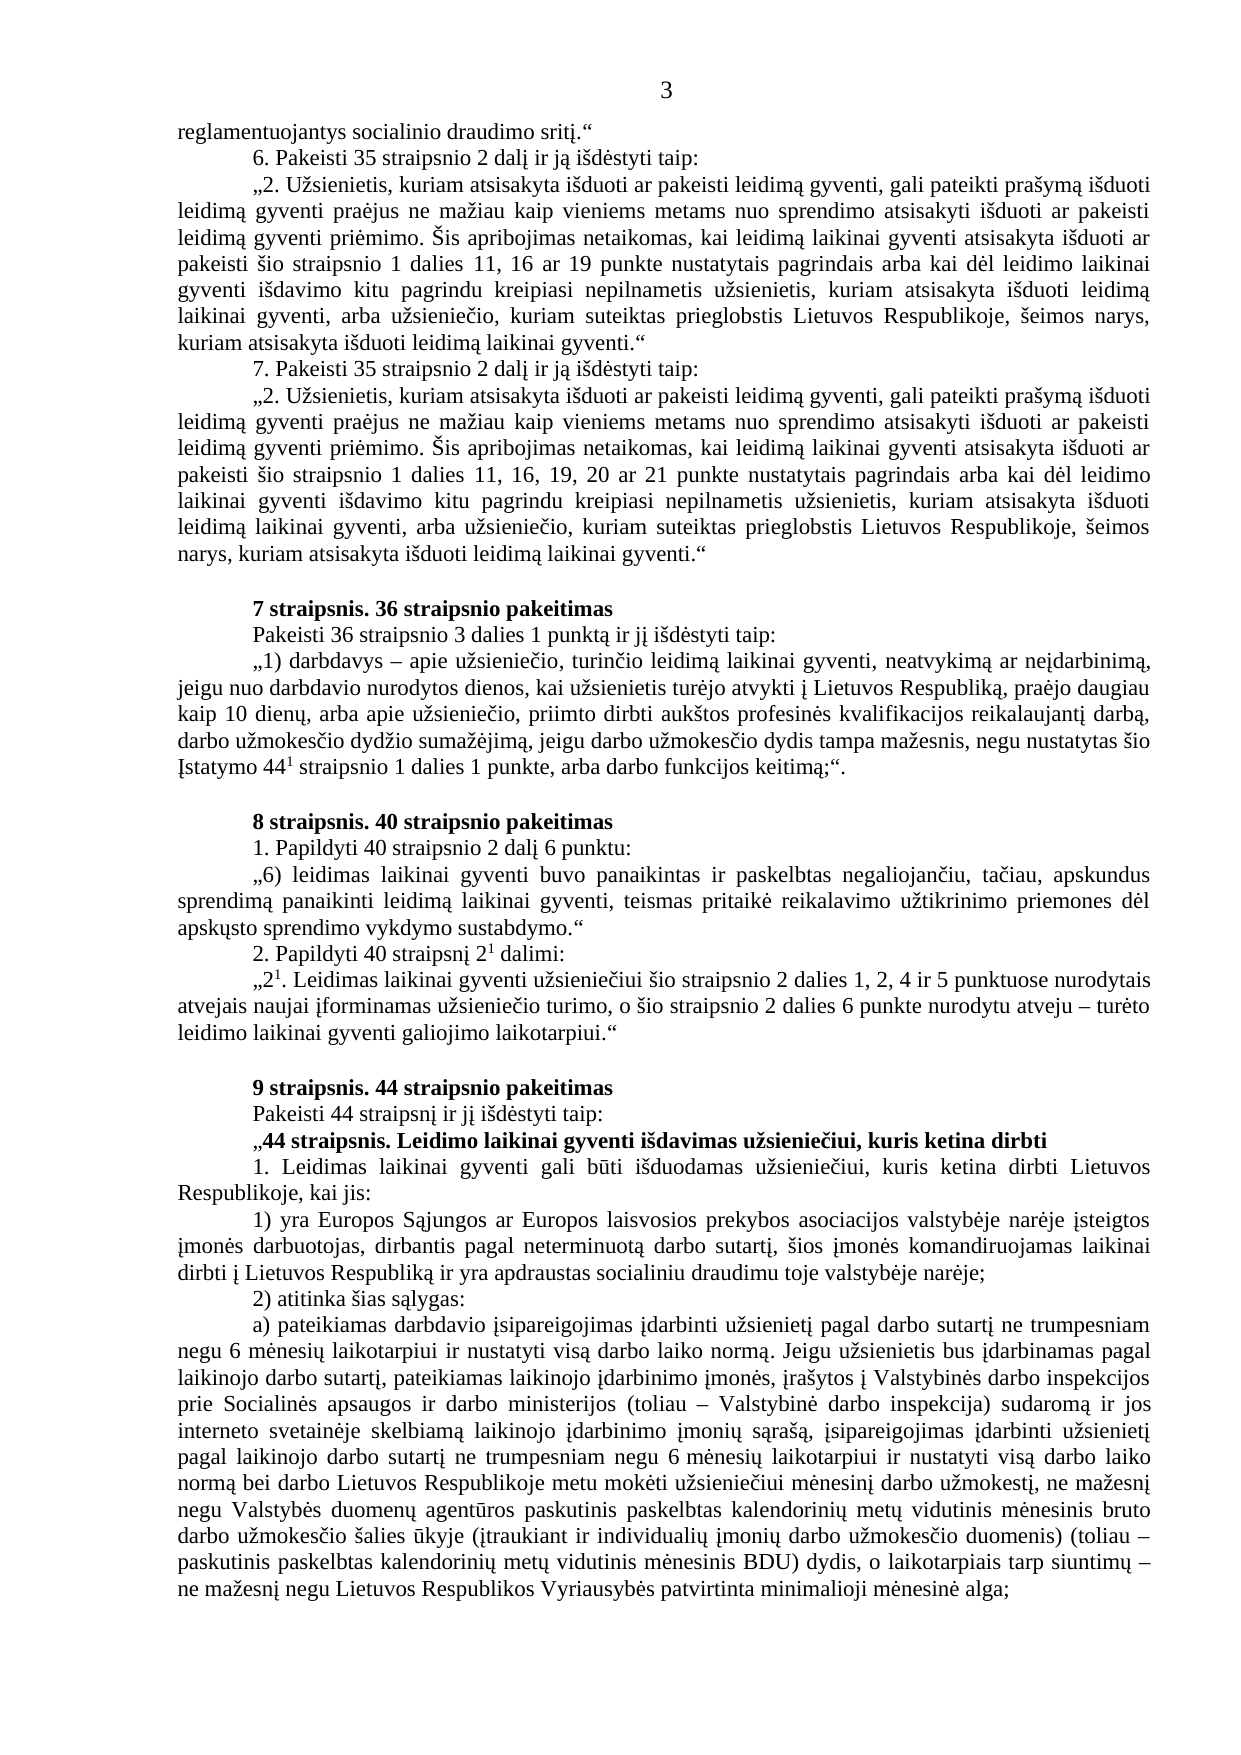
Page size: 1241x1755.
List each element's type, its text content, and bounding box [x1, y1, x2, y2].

text 7 straipsnis. 36 straipsnio pakeitimas [177, 595, 1152, 621]
text 8 straipsnis. 40 straipsnio pakeitimas [177, 808, 1152, 834]
text „2. Užsienietis, kuriam atsisakyta išduoti ar pakeisti leidimą gyventi, gali pateikti prašymą išduoti leidimą gyventi praėjus ne mažiau kaip vieniems metams nuo sprendimo atsisakyti išduoti ar pakeisti leidimą gyventi priėmimo. Šis apribojimas netaikomas, kai leidimą laikinai gyventi atsisakyta išduoti ar pakeisti šio straipsnio 1 dalies 11, 16, 19, 20 ar 21 punkte nustatytais pagrindais arba kai dėl leidimo laikinai gyventi išdavimo kitu pagrindu kreipiasi nepilnametis užsienietis, kuriam atsisakyta išduoti leidimą laikinai gyventi, arba užsieniečio, kuriam suteiktas prieglobstis Lietuvos Respublikoje, šeimos narys, kuriam atsisakyta išduoti leidimą laikinai gyventi.“ [177, 382, 1152, 566]
text „21. Leidimas laikinai gyventi užsieniečiui šio straipsnio 2 dalies 1, 2, 4 ir 5 punktuose nurodytais atvejais naujai įforminamas užsieniečio turimo, o šio straipsnio 2 dalies 6 punkte nurodytu atveju – turėto leidimo laikinai gyventi galiojimo laikotarpiui.“ [177, 966, 1152, 1045]
text 6. Pakeisti 35 straipsnio 2 dalį ir ją išdėstyti taip: [177, 144, 1152, 171]
text 1) yra Europos Sąjungos ar Europos laisvosios prekybos asociacijos valstybėje narėje įsteigtos įmonės darbuotojas, dirbantis pagal neterminuotą darbo sutartį, šios įmonės komandiruojamas laikinai dirbti į Lietuvos Respubliką ir yra apdraustas socialiniu draudimu toje valstybėje narėje; [177, 1206, 1152, 1285]
text „44 straipsnis. Leidimo laikinai gyventi išdavimas užsieniečiui, kuris ketina dirbti [177, 1127, 1152, 1153]
text „2. Užsienietis, kuriam atsisakyta išduoti ar pakeisti leidimą gyventi, gali pateikti prašymą išduoti leidimą gyventi praėjus ne mažiau kaip vieniems metams nuo sprendimo atsisakyti išduoti ar pakeisti leidimą gyventi priėmimo. Šis apribojimas netaikomas, kai leidimą laikinai gyventi atsisakyta išduoti ar pakeisti šio straipsnio 1 dalies 11, 16 ar 19 punkte nustatytais pagrindais arba kai dėl leidimo laikinai gyventi išdavimo kitu pagrindu kreipiasi nepilnametis užsienietis, kuriam atsisakyta išduoti leidimą laikinai gyventi, arba užsieniečio, kuriam suteiktas prieglobstis Lietuvos Respublikoje, šeimos narys, kuriam atsisakyta išduoti leidimą laikinai gyventi.“ [177, 171, 1152, 355]
text „1) darbdavys – apie užsieniečio, turinčio leidimą laikinai gyventi, neatvykimą ar neįdarbinimą, jeigu nuo darbdavio nurodytos dienos, kai užsienietis turėjo atvykti į Lietuvos Respubliką, praėjo daugiau kaip 10 dienų, arba apie užsieniečio, priimto dirbti aukštos profesinės kvalifikacijos reikalaujantį darbą, darbo užmokesčio dydžio sumažėjimą, jeigu darbo užmokesčio dydis tampa mažesnis, negu nustatytas šio Įstatymo 441 straipsnio 1 dalies 1 punkte, arba darbo funkcijos keitimą;“. [177, 648, 1152, 779]
text 7. Pakeisti 35 straipsnio 2 dalį ir ją išdėstyti taip: [177, 355, 1152, 382]
text 2) atitinka šias sąlygas: [177, 1285, 1152, 1311]
text reglamentuojantys socialinio draudimo sritį.“ [177, 118, 1152, 144]
text 2. Papildyti 40 straipsnį 21 dalimi: [177, 940, 1152, 966]
text a) pateikiamas darbdavio įsipareigojimas įdarbinti užsienietį pagal darbo sutartį ne trumpesniam negu 6 mėnesių laikotarpiui ir nustatyti visą darbo laiko normą. Jeigu užsienietis bus įdarbinamas pagal laikinojo darbo sutartį, pateikiamas laikinojo įdarbinimo įmonės, įrašytos į Valstybinės darbo inspekcijos prie Socialinės apsaugos ir darbo ministerijos (toliau – Valstybinė darbo inspekcija) sudaromą ir jos interneto svetainėje skelbiamą laikinojo įdarbinimo įmonių sąrašą, įsipareigojimas įdarbinti užsienietį pagal laikinojo darbo sutartį ne trumpesniam negu 6 mėnesių laikotarpiui ir nustatyti visą darbo laiko normą bei darbo Lietuvos Respublikoje metu mokėti užsieniečiui mėnesinį darbo užmokestį, ne mažesnį negu Valstybės duomenų agentūros paskutinis paskelbtas kalendorinių metų vidutinis mėnesinis bruto darbo užmokesčio šalies ūkyje (įtraukiant ir individualių įmonių darbo užmokesčio duomenis) (toliau – paskutinis paskelbtas kalendorinių metų vidutinis mėnesinis BDU) dydis, o laikotarpiais tarp siuntimų – ne mažesnį negu Lietuvos Respublikos Vyriausybės patvirtinta minimalioji mėnesinė alga; [177, 1311, 1152, 1601]
text 9 straipsnis. 44 straipsnio pakeitimas [177, 1074, 1152, 1100]
text Pakeisti 44 straipsnį ir jį išdėstyti taip: [177, 1100, 1152, 1127]
text „6) leidimas laikinai gyventi buvo panaikintas ir paskelbtas negaliojančiu, tačiau, apskundus sprendimą panaikinti leidimą laikinai gyventi, teismas pritaikė reikalavimo užtikrinimo priemones dėl apskųsto sprendimo vykdymo sustabdymo.“ [177, 861, 1152, 940]
text Pakeisti 36 straipsnio 3 dalies 1 punktą ir jį išdėstyti taip: [177, 621, 1152, 648]
text 1. Leidimas laikinai gyventi gali būti išduodamas užsieniečiui, kuris ketina dirbti Lietuvos Respublikoje, kai jis: [177, 1153, 1152, 1206]
text 1. Papildyti 40 straipsnio 2 dalį 6 punktu: [177, 834, 1152, 861]
